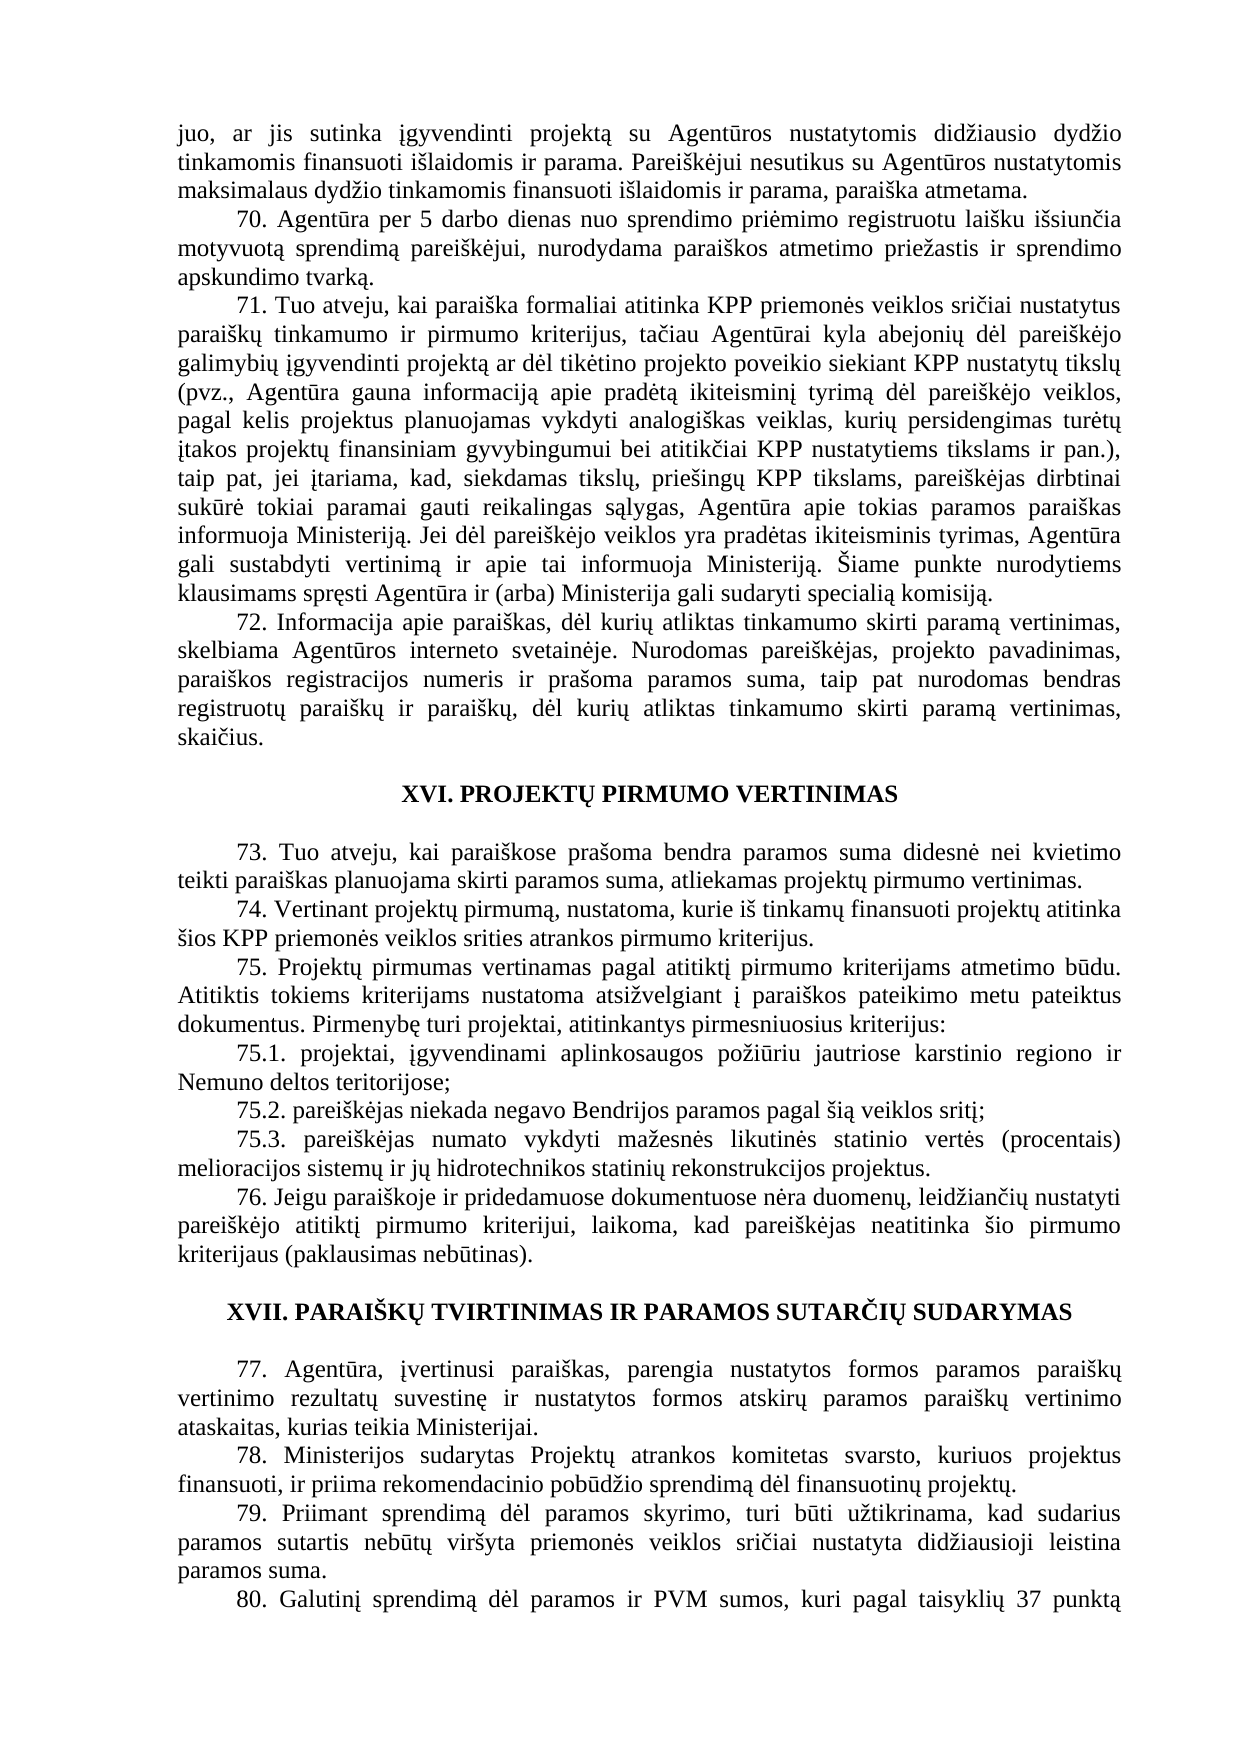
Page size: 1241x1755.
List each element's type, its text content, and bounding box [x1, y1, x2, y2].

text 77. Agentūra, įvertinusi paraiškas, parengia nustatytos formos paramos paraiškų vertinimo rezultatų suvestinę ir nustatytos formos atskirų paramos paraiškų vertinimo ataskaitas, kurias teikia Ministerijai. [177, 1354, 1122, 1441]
text 75.1. projektai, įgyvendinami aplinkosaugos požiūriu jautriose karstinio regiono ir Nemuno deltos teritorijose; [177, 1038, 1122, 1096]
text 79. Priimant sprendimą dėl paramos skyrimo, turi būti užtikrinama, kad sudarius paramos sutartis nebūtų viršyta priemonės veiklos sričiai nustatyta didžiausioji leistina paramos suma. [177, 1498, 1122, 1584]
text 74. Vertinant projektų pirmumą, nustatoma, kurie iš tinkamų finansuoti projektų atitinka šios KPP priemonės veiklos srities atrankos pirmumo kriterijus. [177, 894, 1122, 952]
text 78. Ministerijos sudarytas Projektų atrankos komitetas svarsto, kuriuos projektus finansuoti, ir priima rekomendacinio pobūdžio sprendimą dėl finansuotinų projektų. [177, 1441, 1122, 1498]
text 75.2. pareiškėjas niekada negavo Bendrijos paramos pagal šią veiklos sritį; [177, 1096, 1122, 1124]
text juo, ar jis sutinka įgyvendinti projektą su Agentūros nustatytomis didžiausio dydžio tinkamomis finansuoti išlaidomis ir parama. Pareiškėjui nesutikus su Agentūros nustatytomis maksimalaus dydžio tinkamomis finansuoti išlaidomis ir parama, paraiška atmetama. [177, 118, 1122, 204]
text 72. Informacija apie paraiškas, dėl kurių atliktas tinkamumo skirti paramą vertinimas, skelbiama Agentūros interneto svetainėje. Nurodomas pareiškėjas, projekto pavadinimas, paraiškos registracijos numeris ir prašoma paramos suma, taip pat nurodomas bendras registruotų paraiškų ir paraiškų, dėl kurių atliktas tinkamumo skirti paramą vertinimas, skaičius. [177, 607, 1122, 751]
text XVII. PARAIŠKŲ TVIRTINIMAS IR PARAMOS SUTARČIŲ SUDARYMAS [177, 1297, 1122, 1326]
text 76. Jeigu paraiškoje ir pridedamuose dokumentuose nėra duomenų, leidžiančių nustatyti pareiškėjo atitiktį pirmumo kriterijui, laikoma, kad pareiškėjas neatitinka šio pirmumo kriterijaus (paklausimas nebūtinas). [177, 1182, 1122, 1268]
text 73. Tuo atveju, kai paraiškose prašoma bendra paramos suma didesnė nei kvietimo teikti paraiškas planuojama skirti paramos suma, atliekamas projektų pirmumo vertinimas. [177, 837, 1122, 894]
text 71. Tuo atveju, kai paraiška formaliai atitinka KPP priemonės veiklos sričiai nustatytus paraiškų tinkamumo ir pirmumo kriterijus, tačiau Agentūrai kyla abejonių dėl pareiškėjo galimybių įgyvendinti projektą ar dėl tikėtino projekto poveikio siekiant KPP nustatytų tikslų (pvz., Agentūra gauna informaciją apie pradėtą ikiteisminį tyrimą dėl pareiškėjo veiklos, pagal kelis projektus planuojamas vykdyti analogiškas veiklas, kurių persidengimas turėtų įtakos projektų finansiniam gyvybingumui bei atitikčiai KPP nustatytiems tikslams ir pan.), taip pat, jei įtariama, kad, siekdamas tikslų, priešingų KPP tikslams, pareiškėjas dirbtinai sukūrė tokiai paramai gauti reikalingas sąlygas, Agentūra apie tokias paramos paraiškas informuoja Ministeriją. Jei dėl pareiškėjo veiklos yra pradėtas ikiteisminis tyrimas, Agentūra gali sustabdyti vertinimą ir apie tai informuoja Ministeriją. Šiame punkte nurodytiems klausimams spręsti Agentūra ir (arba) Ministerija gali sudaryti specialią komisiją. [177, 291, 1122, 607]
text 70. Agentūra per 5 darbo dienas nuo sprendimo priėmimo registruotu laišku išsiunčia motyvuotą sprendimą pareiškėjui, nurodydama paraiškos atmetimo priežastis ir sprendimo apskundimo tvarką. [177, 204, 1122, 291]
text 75.3. pareiškėjas numato vykdyti mažesnės likutinės statinio vertės (procentais) melioracijos sistemų ir jų hidrotechnikos statinių rekonstrukcijos projektus. [177, 1124, 1122, 1182]
text 80. Galutinį sprendimą dėl paramos ir PVM sumos, kuri pagal taisyklių 37 punktą [177, 1584, 1122, 1613]
text XVI. PROJEKTŲ PIRMUMO VERTINIMAS [177, 779, 1122, 808]
text 75. Projektų pirmumas vertinamas pagal atitiktį pirmumo kriterijams atmetimo būdu. Atitiktis tokiems kriterijams nustatoma atsižvelgiant į paraiškos pateikimo metu pateiktus dokumentus. Pirmenybę turi projektai, atitinkantys pirmesniuosius kriterijus: [177, 952, 1122, 1038]
